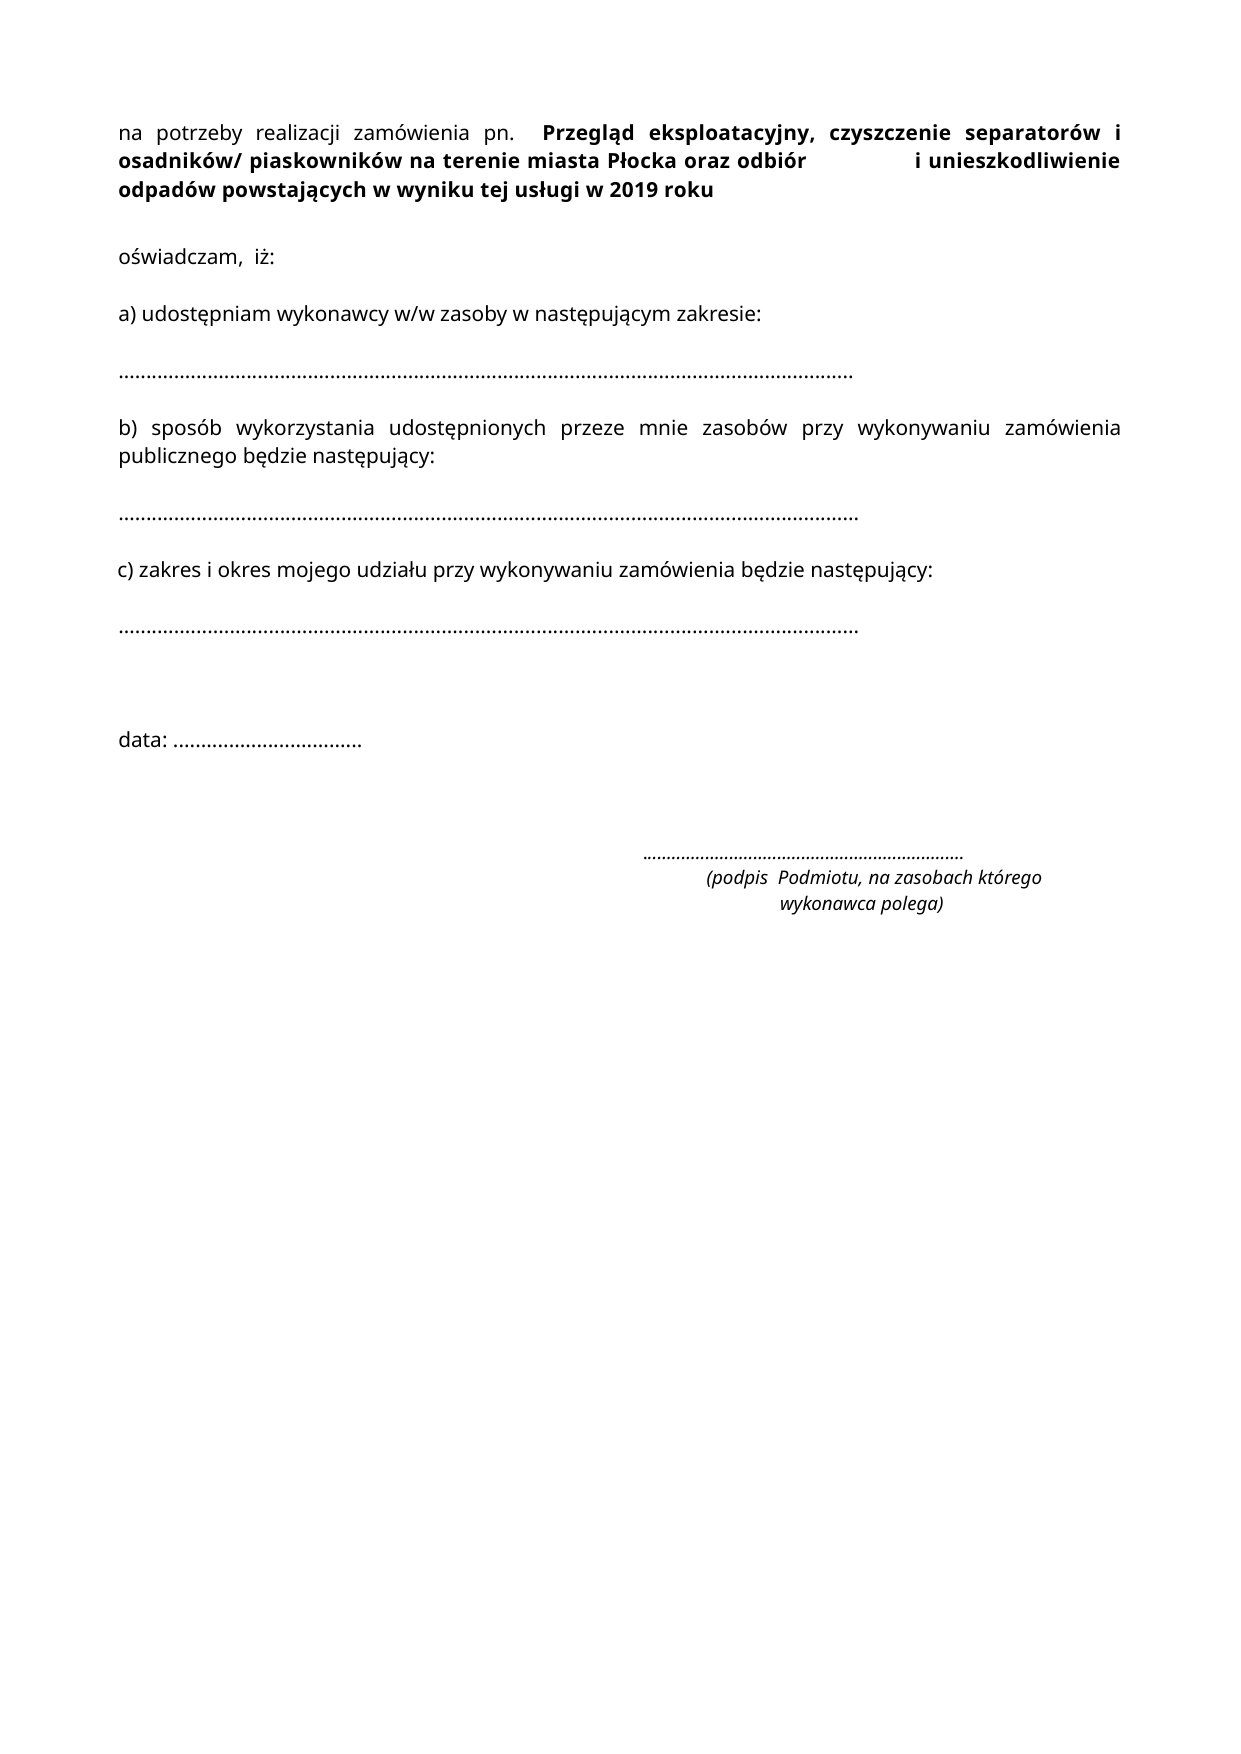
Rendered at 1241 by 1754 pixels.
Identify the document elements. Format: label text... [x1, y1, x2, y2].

text a) udostępniam wykonawcy w/w zasoby w następującym zakresie: [118, 299, 1122, 327]
text wykonawca polega) [118, 890, 1122, 916]
text na potrzeby realizacji zamówienia pn. Przegląd eksploatacyjny, czyszczenie separatorów i osadników/ piaskowników na terenie miasta Płocka oraz odbiór i unieszkodliwienie odpadów powstających w wyniku tej usługi w 2019 roku [118, 118, 1122, 203]
text ................................................................... [118, 839, 1122, 865]
text b) sposób wykorzystania udostępnionych przeze mnie zasobów przy wykonywaniu zamówienia publicznego będzie następujący: [118, 413, 1122, 469]
text (podpis Podmiotu, na zasobach którego [118, 865, 1122, 890]
list c) zakres i okres mojego udziału przy wykonywaniu zamówienia będzie następujący: [117, 555, 1122, 583]
text …................................................................................................................................. [118, 356, 1122, 384]
text ….................................................................................................................................. [118, 498, 1122, 526]
text oświadczam, iż: [118, 242, 1122, 270]
text data: .................................. [118, 725, 1122, 754]
list ….................................................................................................................................. [118, 612, 1122, 640]
